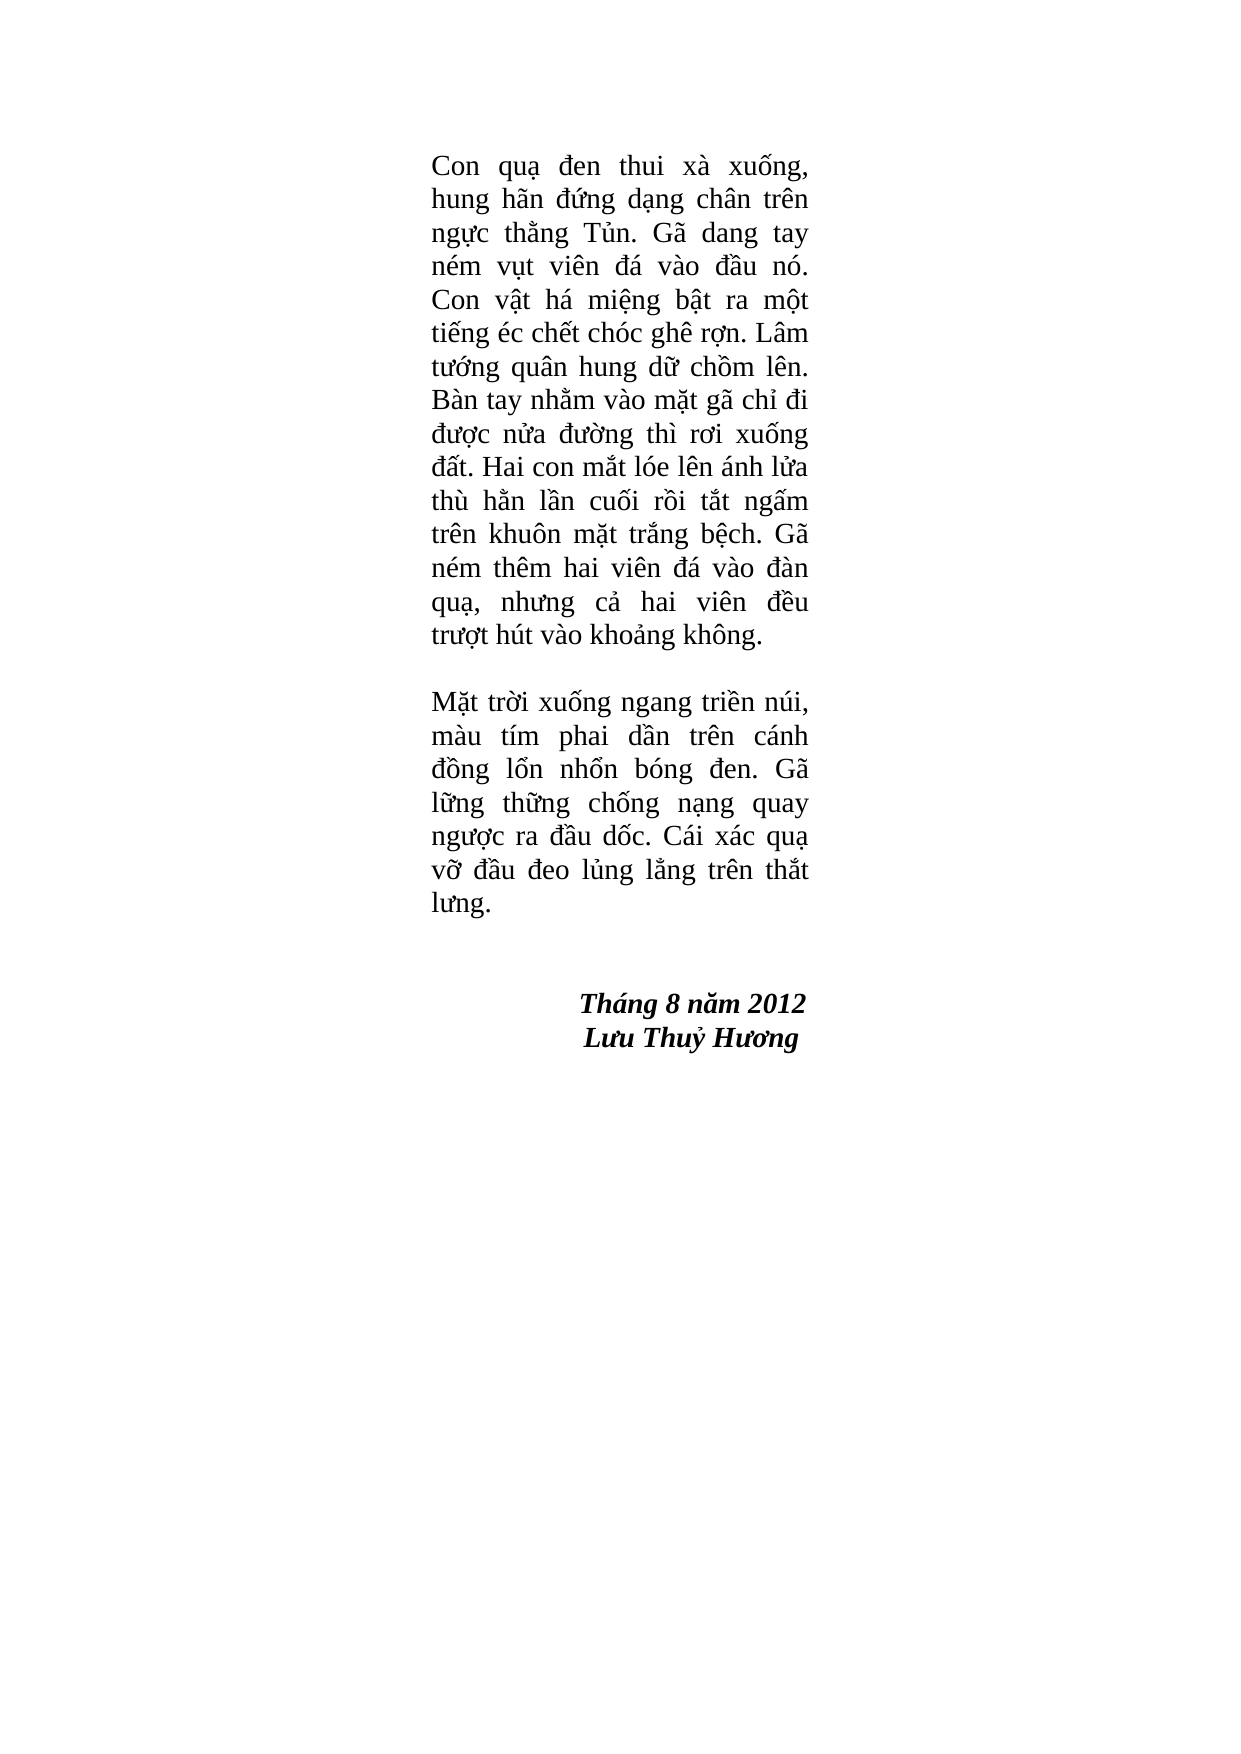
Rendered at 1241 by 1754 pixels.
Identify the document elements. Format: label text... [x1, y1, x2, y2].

text Mặt trời xuống ngang triền núi, màu tím phai dần trên cánh đồng lổn nhổn bóng đen. Gã lững thững chống nạng quay ngược ra đầu dốc. Cái xác quạ vỡ đầu đeo lủng lẳng trên thắt lưng. [431, 684, 809, 919]
text Con quạ đen thui xà xuống, hung hãn đứng dạng chân trên ngực thằng Tủn. Gã dang tay ném vụt viên đá vào đầu nó. Con vật há miệng bật ra một tiếng éc chết chóc ghê rợn. Lâm tướng quân hung dữ chồm lên. Bàn tay nhằm vào mặt gã chỉ đi được nửa đường thì rơi xuống đất. Hai con mắt lóe lên ánh lửa thù hằn lần cuối rồi tắt ngấm trên khuôn mặt trắng bệch. Gã ném thêm hai viên đá vào đàn quạ, nhưng cả hai viên đều trượt hút vào khoảng không. [431, 148, 809, 651]
text Tháng 8 năm 2012 [431, 986, 809, 1020]
text Lưu Thuỷ Hương [431, 1020, 809, 1053]
